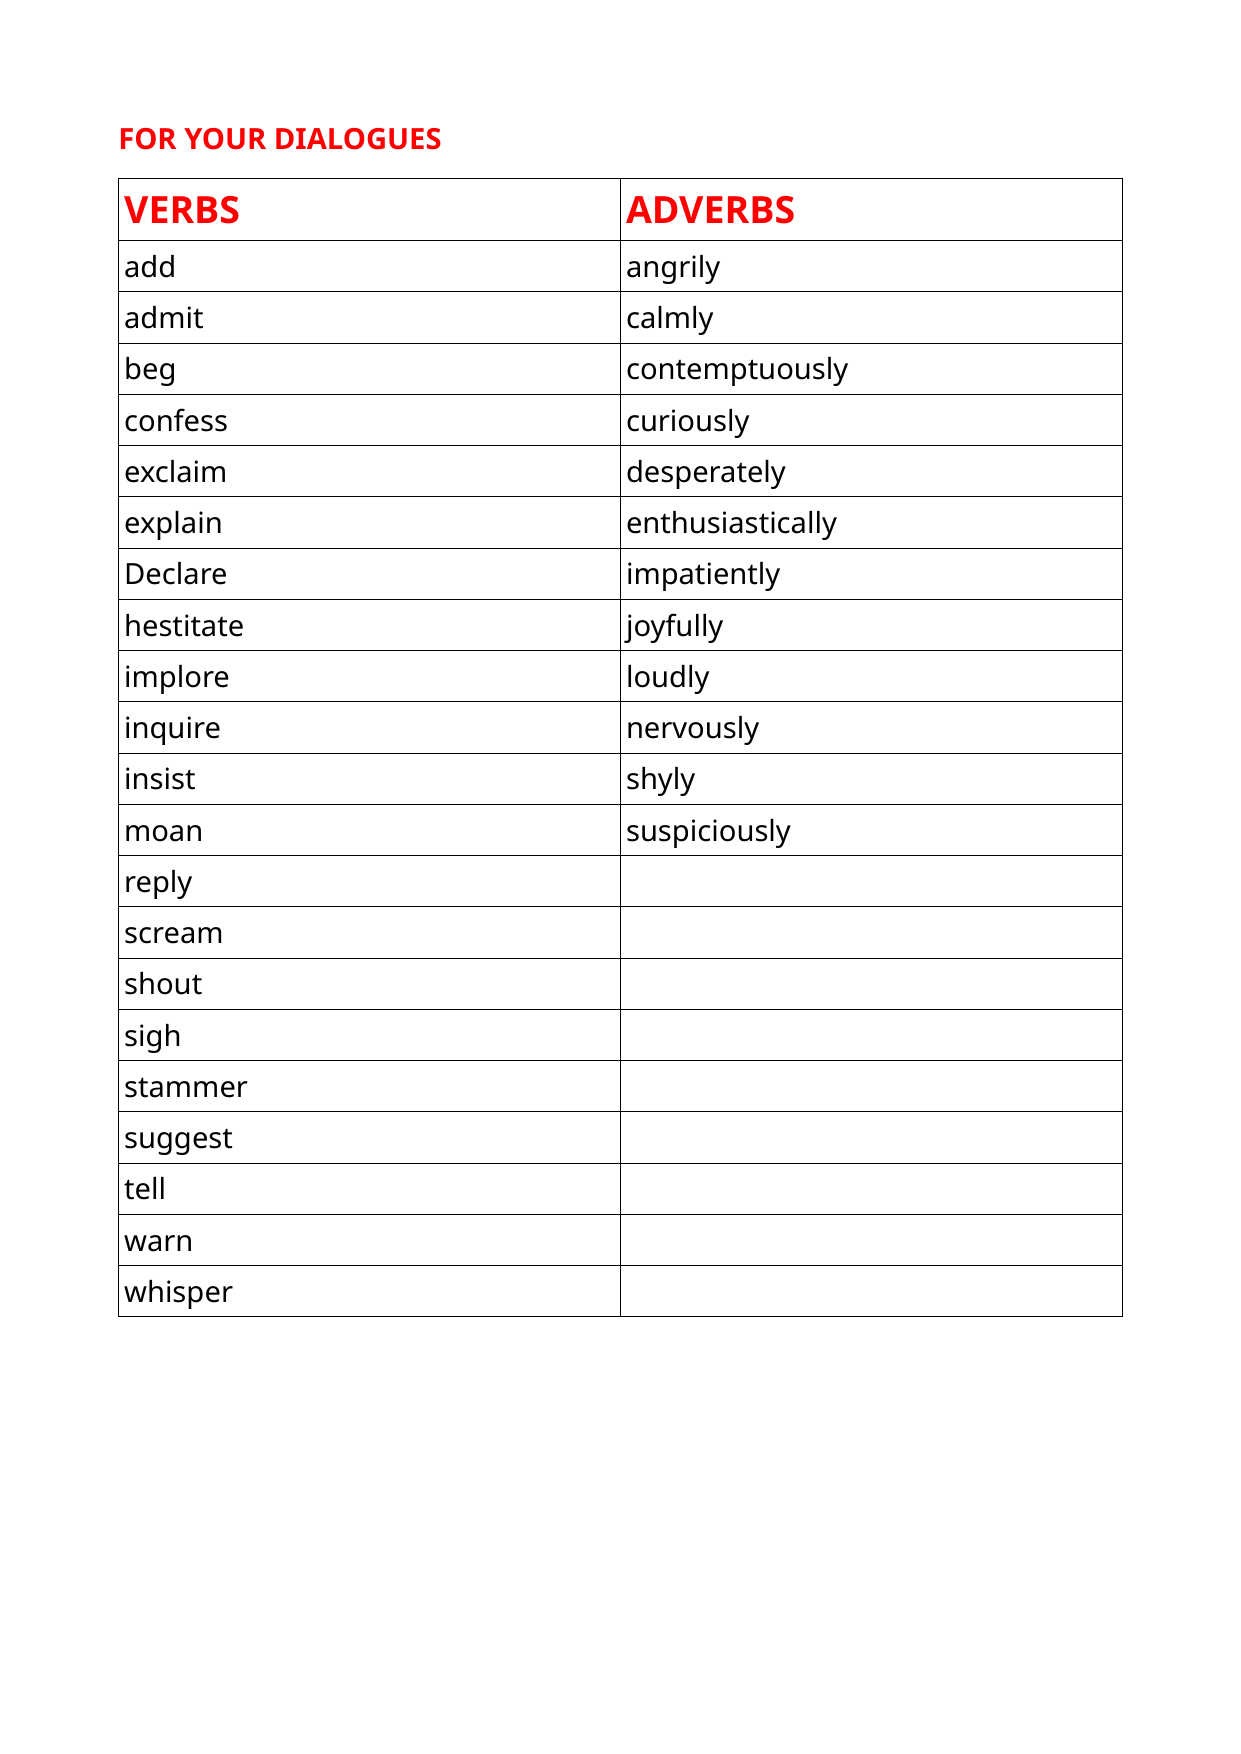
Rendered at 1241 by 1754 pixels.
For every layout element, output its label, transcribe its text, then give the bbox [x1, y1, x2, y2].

table_cell shout [119, 959, 620, 1009]
table_cell moan [119, 805, 620, 855]
table_cell curiously [621, 395, 1122, 445]
table_cell [621, 1061, 1122, 1111]
table_cell desperately [621, 446, 1122, 496]
table_cell warn [119, 1215, 620, 1265]
table_cell add [119, 241, 620, 291]
table_cell [621, 1164, 1122, 1214]
table_cell enthusiastically [621, 497, 1122, 548]
table_cell beg [119, 344, 620, 394]
table_cell [621, 1112, 1122, 1163]
text FOR YOUR DIALOGUES [118, 118, 1122, 158]
table_cell exclaim [119, 446, 620, 496]
table_cell tell [119, 1164, 620, 1214]
table_cell Declare [119, 549, 620, 599]
table_cell scream [119, 907, 620, 958]
table_cell insist [119, 754, 620, 804]
table_cell reply [119, 856, 620, 906]
table_cell contemptuously [621, 344, 1122, 394]
table_cell admit [119, 292, 620, 343]
table_cell implore [119, 651, 620, 701]
table_cell sigh [119, 1010, 620, 1060]
table_cell loudly [621, 651, 1122, 701]
table_cell impatiently [621, 549, 1122, 599]
table_cell [621, 907, 1122, 958]
table_cell explain [119, 497, 620, 548]
table_cell angrily [621, 241, 1122, 291]
table_cell [621, 1010, 1122, 1060]
table_header ADVERBS [621, 179, 1122, 240]
table_cell shyly [621, 754, 1122, 804]
table_cell inquire [119, 702, 620, 753]
table_cell stammer [119, 1061, 620, 1111]
table_cell calmly [621, 292, 1122, 343]
table_cell suspiciously [621, 805, 1122, 855]
table_cell [621, 1215, 1122, 1265]
table_cell whisper [119, 1266, 620, 1316]
table_cell nervously [621, 702, 1122, 753]
table_cell [621, 1266, 1122, 1316]
table_cell joyfully [621, 600, 1122, 650]
table_cell [621, 856, 1122, 906]
table_cell suggest [119, 1112, 620, 1163]
table_cell hestitate [119, 600, 620, 650]
table_cell [621, 959, 1122, 1009]
table_header VERBS [119, 179, 620, 240]
table_cell confess [119, 395, 620, 445]
